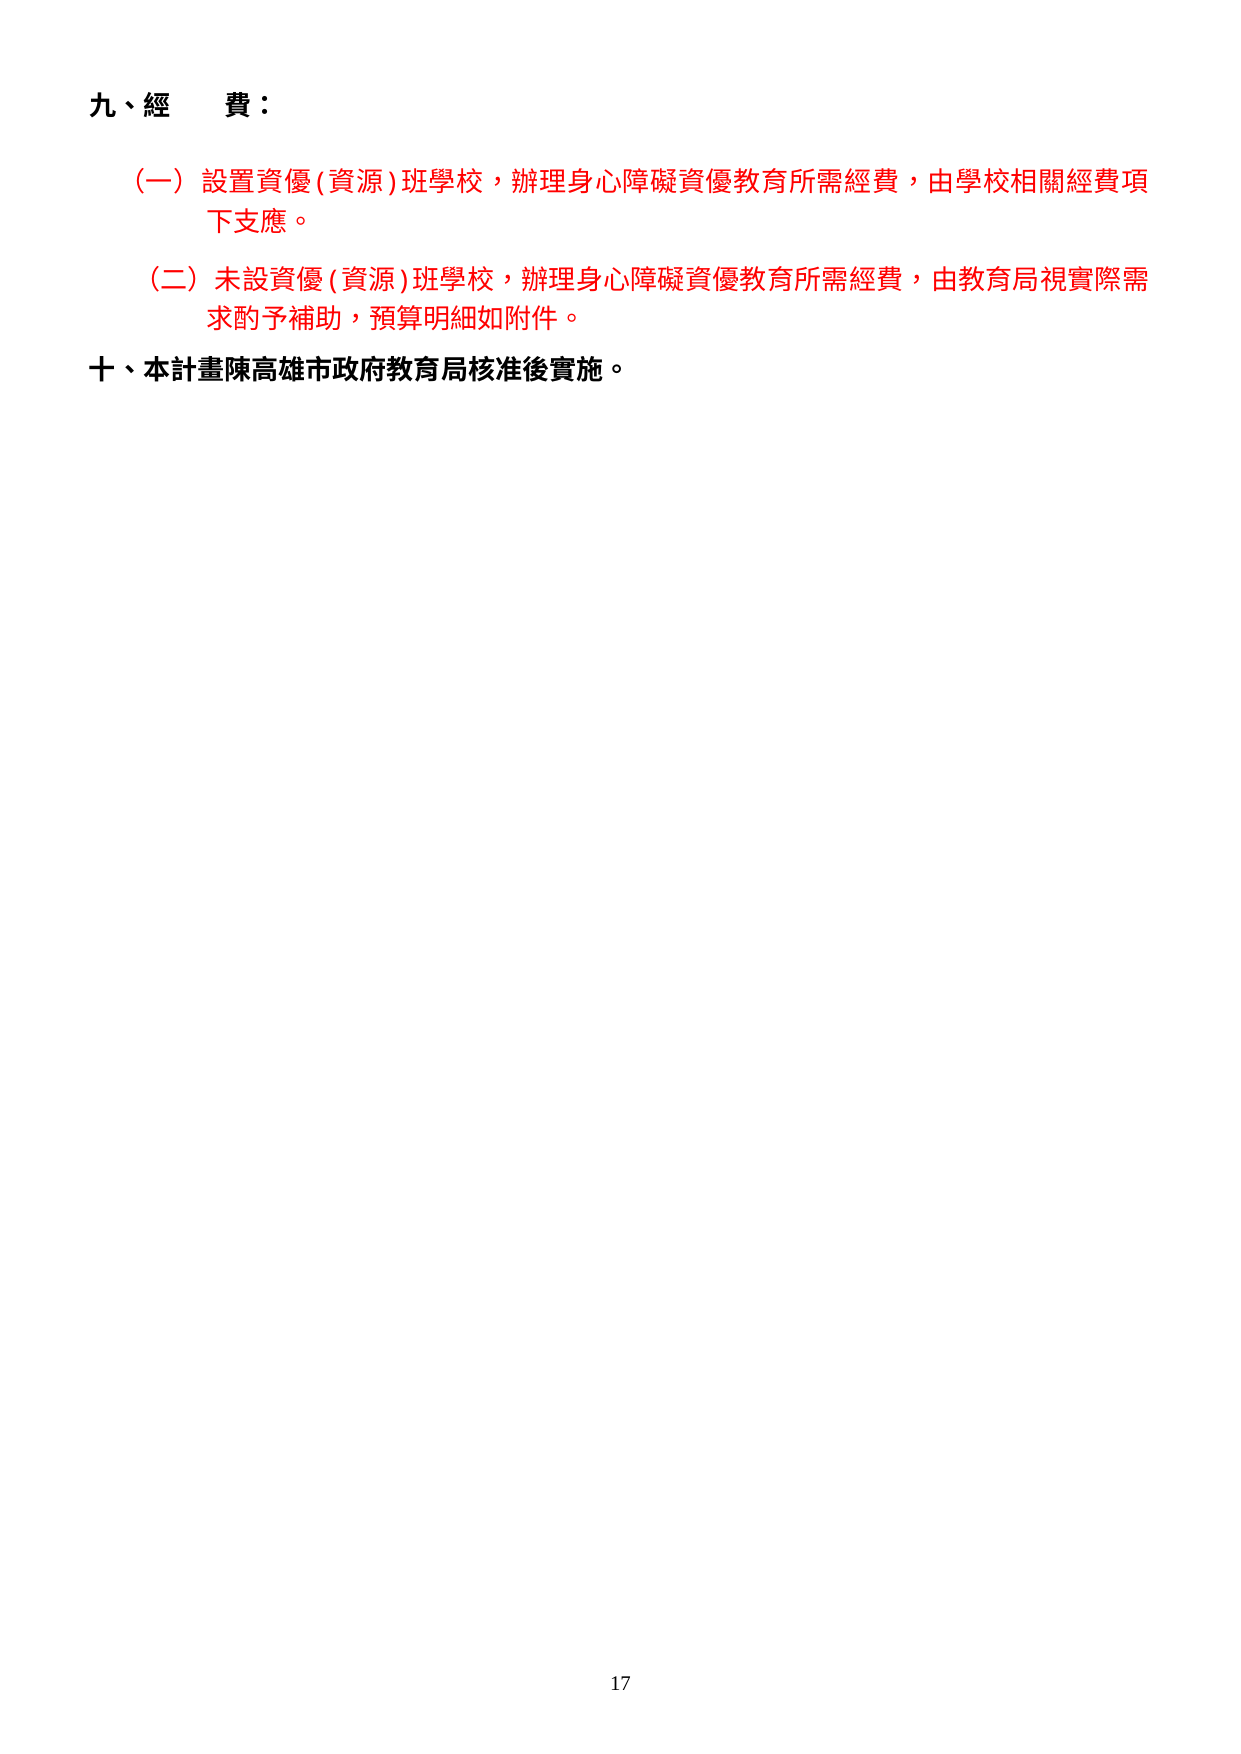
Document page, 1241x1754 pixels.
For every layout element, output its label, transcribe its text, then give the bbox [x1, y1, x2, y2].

text （二）未設資優(資源)班學校，辦理身心障礙資優教育所需經費，由教育局視實際需求酌予補助，預算明細如附件。 [133, 258, 1152, 336]
text 十、本計畫陳高雄市政府教育局核准後實施。 [89, 348, 1152, 387]
text 九、經 費： [89, 84, 1149, 123]
text （一）設置資優(資源)班學校，辦理身心障礙資優教育所需經費，由學校相關經費項下支應。 [118, 160, 1149, 239]
